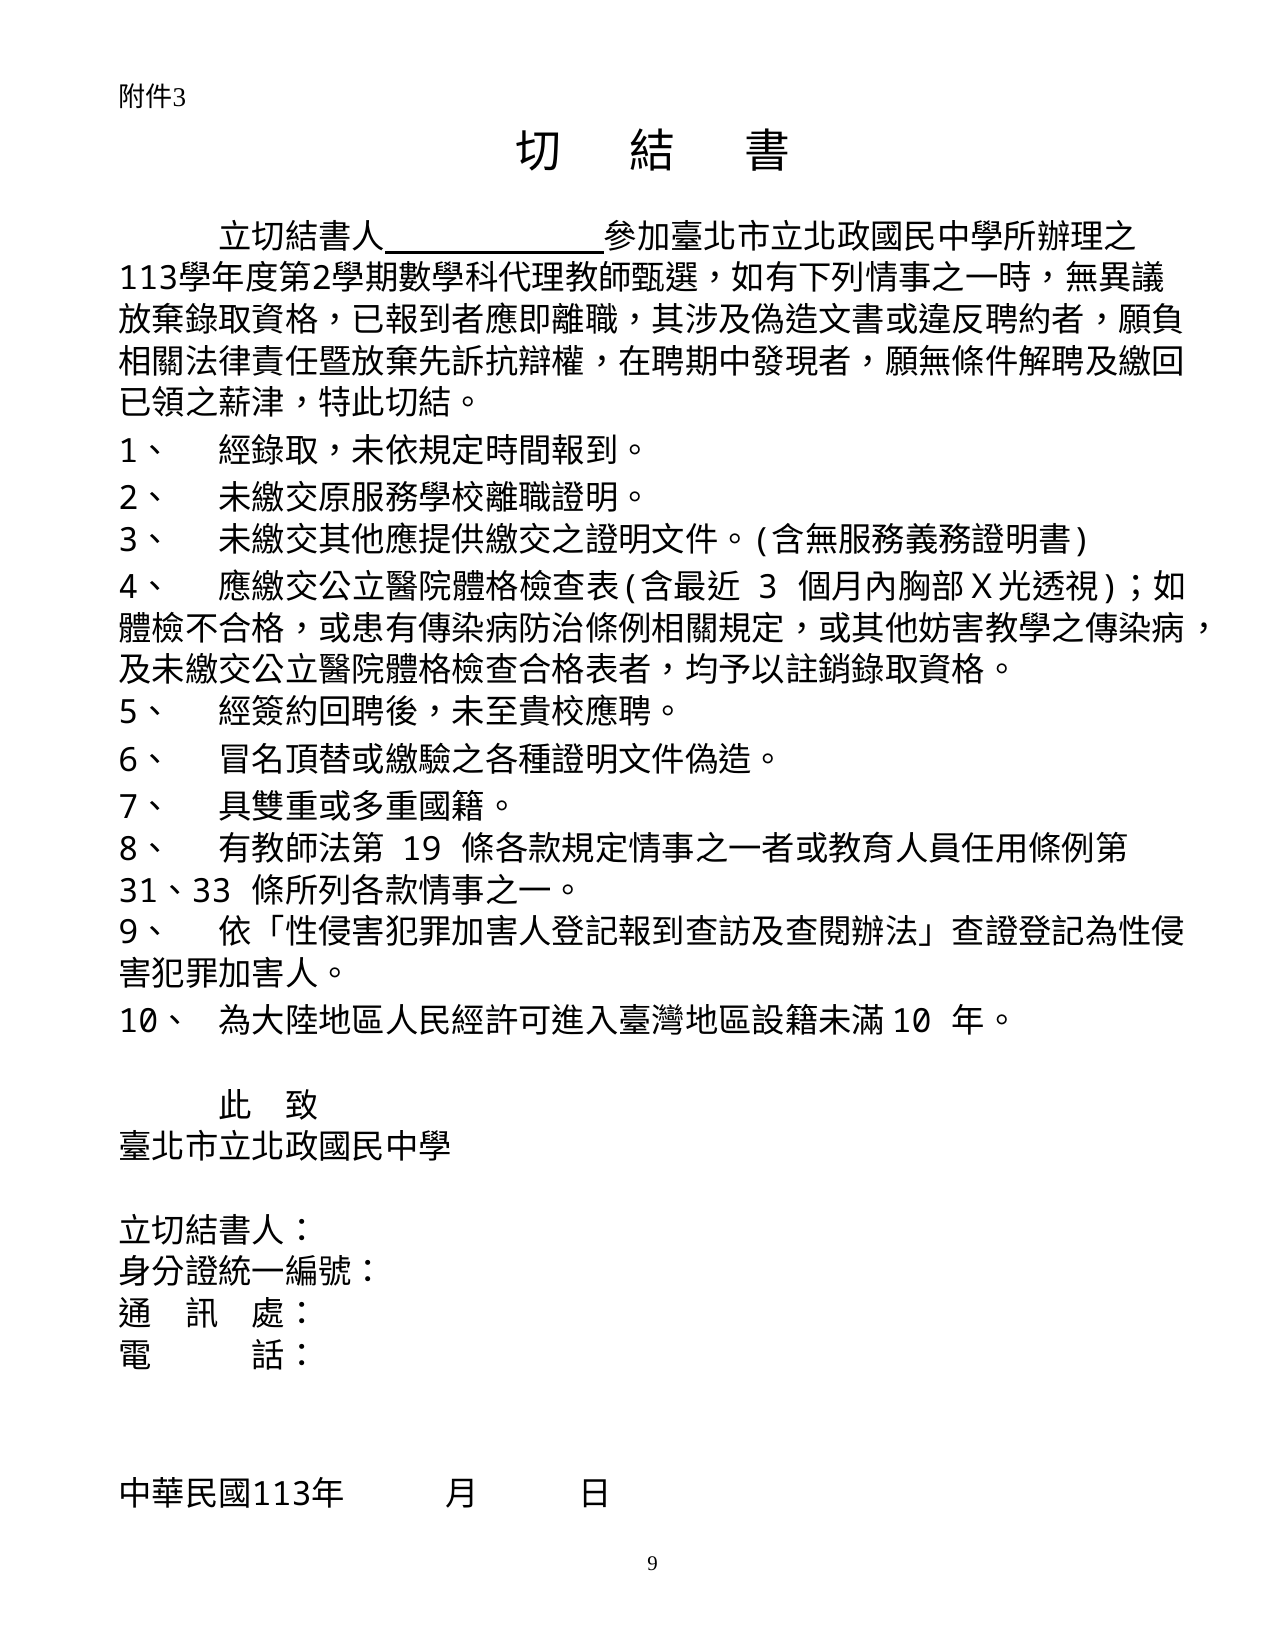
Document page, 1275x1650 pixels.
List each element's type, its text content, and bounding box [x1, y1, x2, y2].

list 經簽約回聘後，未至貴校應聘。 [118, 690, 1187, 732]
list 應繳交公立醫院體格檢查表(含最近 3 個月內胸部Ｘ光透視)；如體檢不合格，或患有傳染病防治條例相關規定，或其他妨害教學之傳染病，及未繳交公立醫院體格檢查合格表者，均予以註銷錄取資格。 [118, 565, 1187, 690]
text 附件3 [118, 75, 1186, 114]
list 未繳交原服務學校離職證明。 [118, 476, 1187, 518]
text 電 話： [118, 1334, 1186, 1376]
text 臺北市立北政國民中學 [118, 1126, 1186, 1167]
text 切 結 書 [118, 114, 1186, 181]
list 有教師法第 19 條各款規定情事之一者或教育人員任用條例第 31、33 條所列各款情事之一。 [118, 827, 1187, 910]
text 此 致 [118, 1084, 1186, 1126]
text 立切結書人： [118, 1209, 1186, 1251]
list 未繳交其他應提供繳交之證明文件。(含無服務義務證明書) [118, 518, 1187, 559]
list 冒名頂替或繳驗之各種證明文件偽造。 [118, 738, 1187, 779]
text 身分證統一編號： [118, 1251, 1186, 1292]
list 經錄取，未依規定時間報到。 [118, 429, 1187, 470]
text 中華民國113年 月 日 [118, 1466, 1186, 1515]
text 立切結書人 參加臺北市立北政國民中學所辦理之113學年度第2學期數學科代理教師甄選，如有下列情事之一時，無異議放棄錄取資格，已報到者應即離職，其涉及偽造文書或違反聘約者，願負相關法律責任暨放棄先訴抗辯權，在聘期中發現者，願無條件解聘及繳回已領之薪津，特此切結。 [118, 215, 1186, 423]
text 通 訊 處： [118, 1292, 1186, 1334]
list 具雙重或多重國籍。 [118, 785, 1187, 827]
list 依「性侵害犯罪加害人登記報到查訪及查閱辦法」查證登記為性侵害犯罪加害人。 [118, 910, 1187, 994]
list 為大陸地區人民經許可進入臺灣地區設籍未滿10 年。 [118, 994, 1187, 1042]
